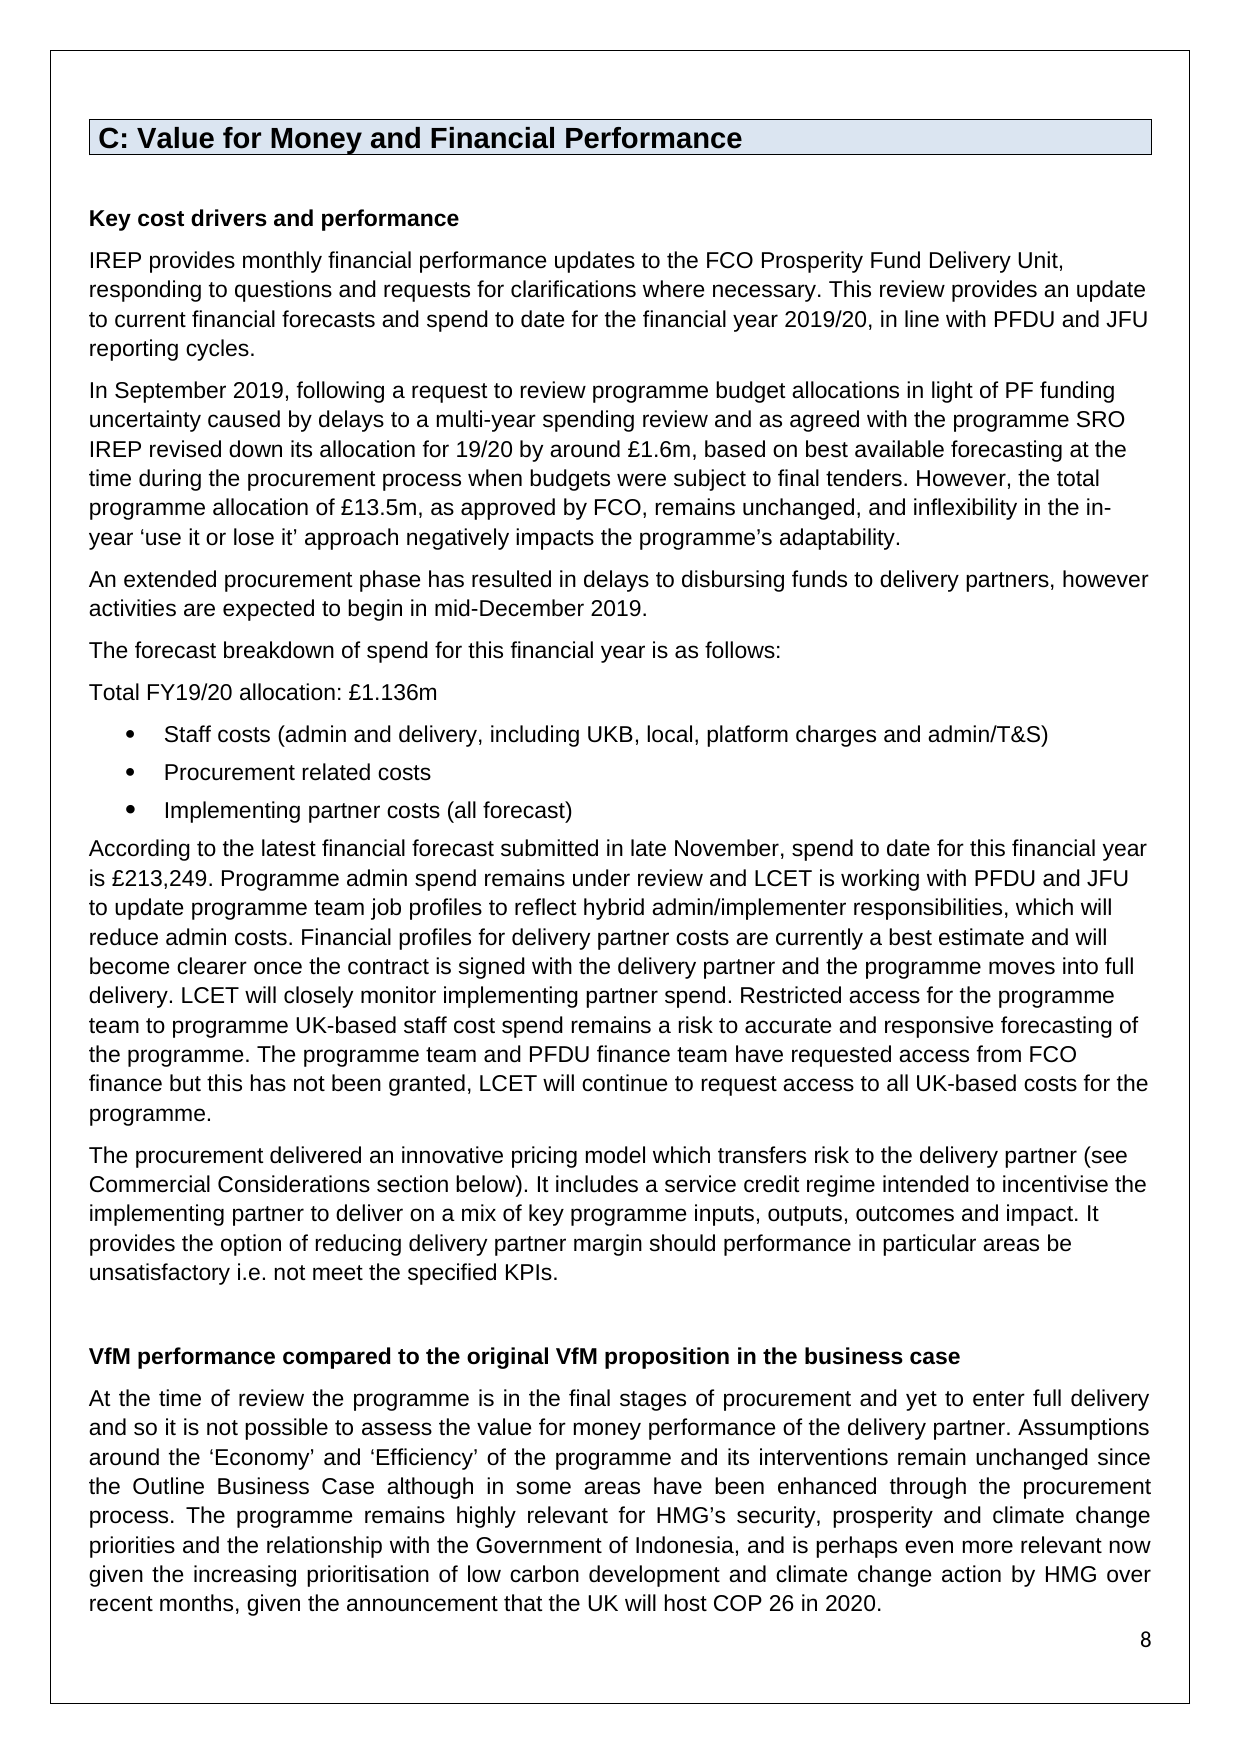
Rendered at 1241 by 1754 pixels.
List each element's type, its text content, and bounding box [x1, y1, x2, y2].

list Staff costs (admin and delivery, including UKB, local, platform charges and admin/T&S) [126, 721, 1152, 747]
text The forecast breakdown of spend for this financial year is as follows: [89, 637, 1152, 663]
text Key cost drivers and performance [89, 206, 1152, 231]
text At the time of review the programme is in the final stages of procurement and yet to enter full delivery and so it is not possible to assess the value for money performance of the delivery partner. Assumptions around the ‘Economy’ and ‘Efficiency’ of the programme and its interventions remain unchanged since the Outline Business Case although in some areas have been enhanced through the procurement process. The programme remains highly relevant for HMG’s security, prosperity and climate change priorities and the relationship with the Government of Indonesia, and is perhaps even more relevant now given the increasing prioritisation of low carbon development and climate change action by HMG over recent months, given the announcement that the UK will host COP 26 in 2020. [89, 1386, 1152, 1617]
text The procurement delivered an innovative pricing model which transfers risk to the delivery partner (see Commercial Considerations section below). It includes a service credit regime intended to incentivise the implementing partner to deliver on a mix of key programme inputs, outputs, outcomes and impact. It provides the option of reducing delivery partner margin should performance in particular areas be unsatisfactory i.e. not meet the specified KPIs. [89, 1142, 1152, 1286]
text According to the latest financial forecast submitted in late November, spend to date for this financial year is £213,249. Programme admin spend remains under review and LCET is working with PFDU and JFU to update programme team job profiles to reflect hybrid admin/implementer responsibilities, which will reduce admin costs. Financial profiles for delivery partner costs are currently a best estimate and will become clearer once the contract is signed with the delivery partner and the programme moves into full delivery. LCET will closely monitor implementing partner spend. Restricted access for the programme team to programme UK-based staff cost spend remains a risk to accurate and responsive forecasting of the programme. The programme team and PFDU finance team have requested access from FCO finance but this has not been granted, LCET will continue to request access to all UK-based costs for the programme. [89, 836, 1152, 1126]
text In September 2019, following a request to review programme budget allocations in light of PF funding uncertainty caused by delays to a multi-year spending review and as agreed with the programme SRO IREP revised down its allocation for 19/20 by around £1.6m, based on best available forecasting at the time during the procurement process when budgets were subject to final tenders. However, the total programme allocation of £13.5m, as approved by FCO, remains unchanged, and inflexibility in the in-year ‘use it or lose it’ approach negatively impacts the programme’s adaptability. [89, 377, 1152, 550]
text IREP provides monthly financial performance updates to the FCO Prosperity Fund Delivery Unit, responding to questions and requests for clarifications where necessary. This review provides an update to current financial forecasts and spend to date for the financial year 2019/20, in line with PFDU and JFU reporting cycles. [89, 247, 1152, 361]
list Procurement related costs [126, 759, 1152, 785]
text VfM performance compared to the original VfM proposition in the business case [89, 1344, 1152, 1369]
text An extended procurement phase has resulted in delays to disbursing funds to delivery partners, however activities are expected to begin in mid-December 2019. [89, 566, 1152, 621]
subtitle C: Value for Money and Financial Performance [90, 120, 1151, 154]
list Implementing partner costs (all forecast) [126, 797, 1152, 824]
text Total FY19/20 allocation: £1.136m [89, 679, 1152, 705]
